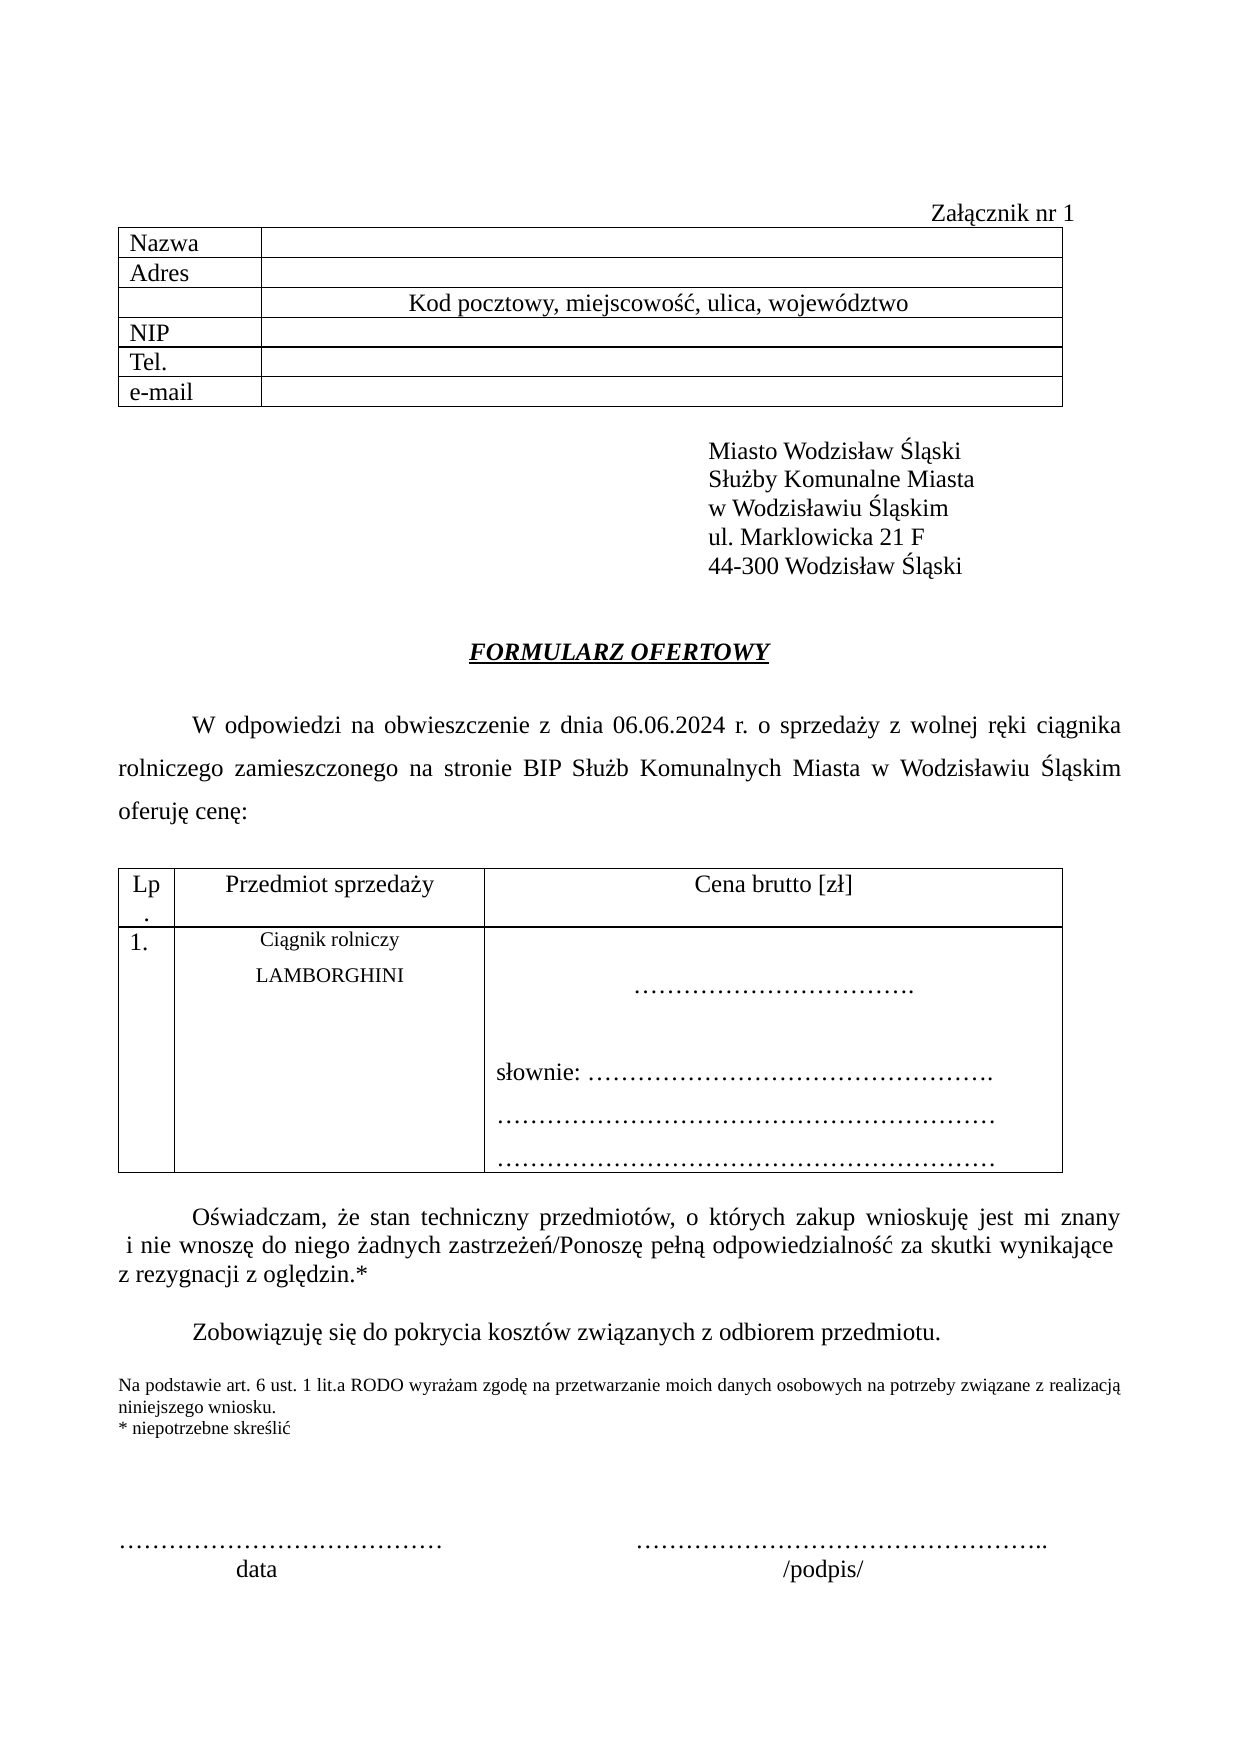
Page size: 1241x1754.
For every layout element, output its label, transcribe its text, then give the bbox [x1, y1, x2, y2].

table_header [262, 228, 1062, 257]
table_header Lp. [119, 869, 174, 926]
table_cell [262, 348, 1062, 376]
table_header Cena brutto [zł] [485, 869, 1062, 926]
table_cell 1. [119, 928, 174, 1172]
table_cell Adres [119, 258, 261, 287]
text data /podpis/ [118, 1554, 1122, 1582]
text w Wodzisławiu Śląskim [634, 493, 1122, 522]
table_cell [262, 258, 1062, 287]
text * niepotrzebne skreślić [118, 1417, 1122, 1439]
table_cell Tel. [119, 348, 261, 376]
table_header Nazwa [119, 228, 261, 257]
text ul. Marklowicka 21 F [634, 522, 1122, 551]
text Oświadczam, że stan techniczny przedmiotów, o których zakup wnioskuję jest mi znany i nie wnoszę do niego żadnych zastrzeżeń/Ponoszę pełną odpowiedzialność za skutki wynikające z rezygnacji z oględzin.* [118, 1202, 1122, 1288]
text W odpowiedzi na obwieszczenie z dnia 06.06.2024 r. o sprzedaży z wolnej ręki ciągnika rolniczego zamieszczonego na stronie BIP Służb Komunalnych Miasta w Wodzisławiu Śląskim oferuję cenę: [118, 710, 1122, 825]
text formularz ofertowy [118, 637, 1122, 666]
text Załącznik nr 1 [118, 198, 1122, 227]
text Na podstawie art. 6 ust. 1 lit.a RODO wyrażam zgodę na przetwarzanie moich danych osobowych na potrzeby związane z realizacją niniejszego wniosku. [118, 1374, 1122, 1417]
table_header Przedmiot sprzedaży [175, 869, 484, 926]
text ………………………………… ………………………………………….. [118, 1525, 1122, 1554]
text Zobowiązuję się do pokrycia kosztów związanych z odbiorem przedmiotu. [118, 1317, 1122, 1345]
table_cell e-mail [119, 377, 261, 406]
text Służby Komunalne Miasta [634, 464, 1122, 493]
table_cell ……………………………. słownie: …………………………………………. …………………………………………………… …………………………………………………… [485, 928, 1062, 1172]
table_cell [119, 288, 261, 317]
table_cell [262, 318, 1062, 346]
table_cell Ciągnik rolniczy LAMBORGHINI [175, 928, 484, 1172]
text 44-300 Wodzisław Śląski [634, 551, 1122, 579]
table_cell NIP [119, 318, 261, 346]
table_cell Kod pocztowy, miejscowość, ulica, województwo [262, 288, 1062, 317]
text Miasto Wodzisław Śląski [634, 436, 1122, 464]
table_cell [262, 377, 1062, 406]
